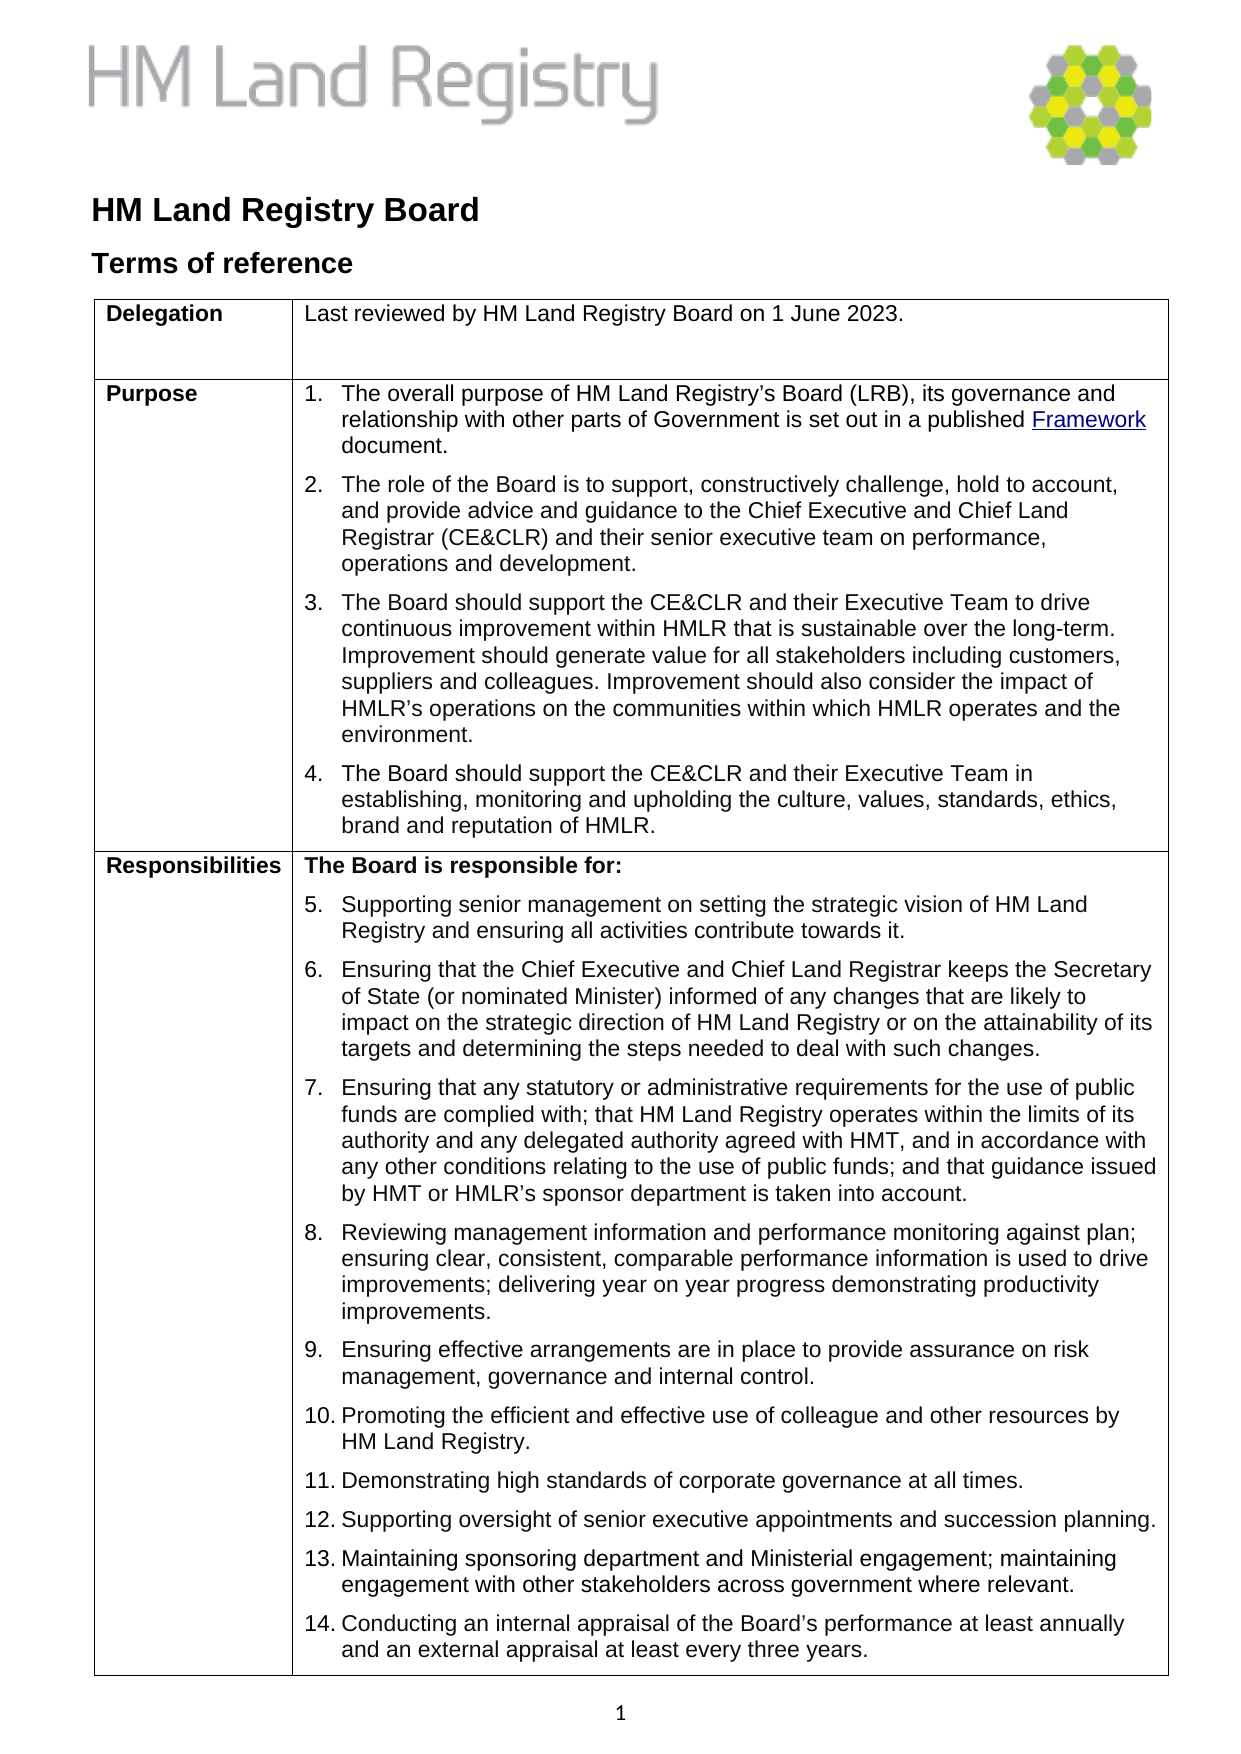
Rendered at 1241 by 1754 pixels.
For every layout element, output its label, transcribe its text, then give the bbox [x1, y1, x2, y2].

table_header Delegation [95, 300, 292, 378]
table_cell The Board is responsible for: Supporting senior management on setting the strategic vision of HM Land Registry and ensuring all activities contribute towards it. Ensuring that the Chief Executive and Chief Land Registrar keeps the Secretary of State (or nominated Minister) informed of any changes that are likely to impact on the strategic direction of HM Land Registry or on the attainability of its targets and determining the steps needed to deal with such changes. Ensuring that any statutory or administrative requirements for the use of public funds are complied with; that HM Land Registry operates within the limits of its authority and any delegated authority agreed with HMT, and in accordance with any other conditions relating to the use of public funds; and that guidance issued by HMT or HMLR’s sponsor department is taken into account. Reviewing management information and performance monitoring against plan; ensuring clear, consistent, comparable performance information is used to drive improvements; delivering year on year progress demonstrating productivity improvements. Ensuring effective arrangements are in place to provide assurance on risk management, governance and internal control. Promoting the efficient and effective use of colleague and other resources by HM Land Registry. Demonstrating high standards of corporate governance at all times. Supporting oversight of senior executive appointments and succession planning. Maintaining sponsoring department and Ministerial engagement; maintaining engagement with other stakeholders across government where relevant. Conducting an internal appraisal of the Board’s performance at least annually and an external appraisal at least every three years. Ensuring, as a key partner body, that HM Land Registry seeks the Geospatial Commission’s advice on the development of the domestic geospatial elements of its strategic plan and/or business cases for investment in such geospatial strategies to ensure consistency with the government’s geospatial policy. Creating partnerships across government departments that can help improve the home buying and selling process. Matters reserved for LRB to approve: Strategic and Financial Consider and approve HMLR’s three-year rolling business plan, vision and long-term objectives. Approve HMLR’s budget proposals to HMT through Spending Reviews or other fiscal events. Approve HMLR’s annual expenditure budget (including income and expenditure, balance sheet and cashflow forecasts), key performance indicators and the annual plan. Review performance against the business strategy, annual three-year rolling business plan, budget and key performance indicators. Approve the risk appetite of the organisation and review strategic risk and assurance reports against that risk appetite. Approve any extension of HMLR’s activities into new business areas or the cessation of any of HMLR’s activities in any existing business areas. Approve any business case required by HMT prior to submission, subject to any explicit delegation by LRB to a committee or the CE&CLR. Approve any proposed office move, closure or the acquisition of additional space. Approve any non-business as usual joint ventures, partnerships or other related arrangements. Approve any proposed changes to the Fee Order. Approve the Annual Report and Accounts and associated documentation, subject to any explicit delegation by LRB. Approve press releases concerning matters specifically relating to LRB. Consider strategic and major issues as they arise. Board and Senior Executive Team Approve major changes to HMLR’s senior corporate structure. Approve authority vested in and terms of reference of the Audit and Risk Committee; Remuneration and Nominations Committee; and Change Committee. Matters reserved for LRB to note: Consider and comment on significant changes in accounting policies and practices (with authority to agree being vested in the Audit Committee). Note any indemnity or maladministration claims, judicial actions or decisions where the issues concerned are unprecedented and have the potential to significantly affect either reputation or existing practice, or give rise to significant risk to the indemnity fund. Note consultancy spend in excess of £1m, above which level the expenditure must be referred into Government for approval. Note any proposed fruitless payment where the payment contemplated exceeds £100,000. Note any debt write-offs in excess of £1m. Note any payment falling within the HMT definition of “novel, contentious or repercussive” prior to seeking HMT approval. Note new individual items of expenditure that are either incremental to those amounts already agreed in the annual Budget, whether capital or revenue or substantially changed in nature and which have a cost in excess of £1m per annum. LRB reserves the right to require further information, including the submission of business cases, as consideration criteria for agreement. Receive reports on stakeholder relationship matters and any significant changes. Consider overall governance arrangements for HMLR. Ensure maintenance of the Register of Interests declared by members of LRB. [293, 852, 1168, 1675]
text Terms of reference [91, 247, 1090, 280]
table_cell Purpose [95, 380, 292, 851]
table_cell Responsibilities [95, 852, 292, 1675]
text HM Land Registry Board [91, 189, 1090, 228]
table_header Last reviewed by HM Land Registry Board on 1 June 2023. [293, 300, 1168, 378]
table_cell The overall purpose of HM Land Registry’s Board (LRB), its governance and relationship with other parts of Government is set out in a published Framework document. The role of the Board is to support, constructively challenge, hold to account, and provide advice and guidance to the Chief Executive and Chief Land Registrar (CE&CLR) and their senior executive team on performance, operations and development. The Board should support the CE&CLR and their Executive Team to drive continuous improvement within HMLR that is sustainable over the long-term. Improvement should generate value for all stakeholders including customers, suppliers and colleagues. Improvement should also consider the impact of HMLR’s operations on the communities within which HMLR operates and the environment. The Board should support the CE&CLR and their Executive Team in establishing, monitoring and upholding the culture, values, standards, ethics, brand and reputation of HMLR. [293, 380, 1168, 851]
